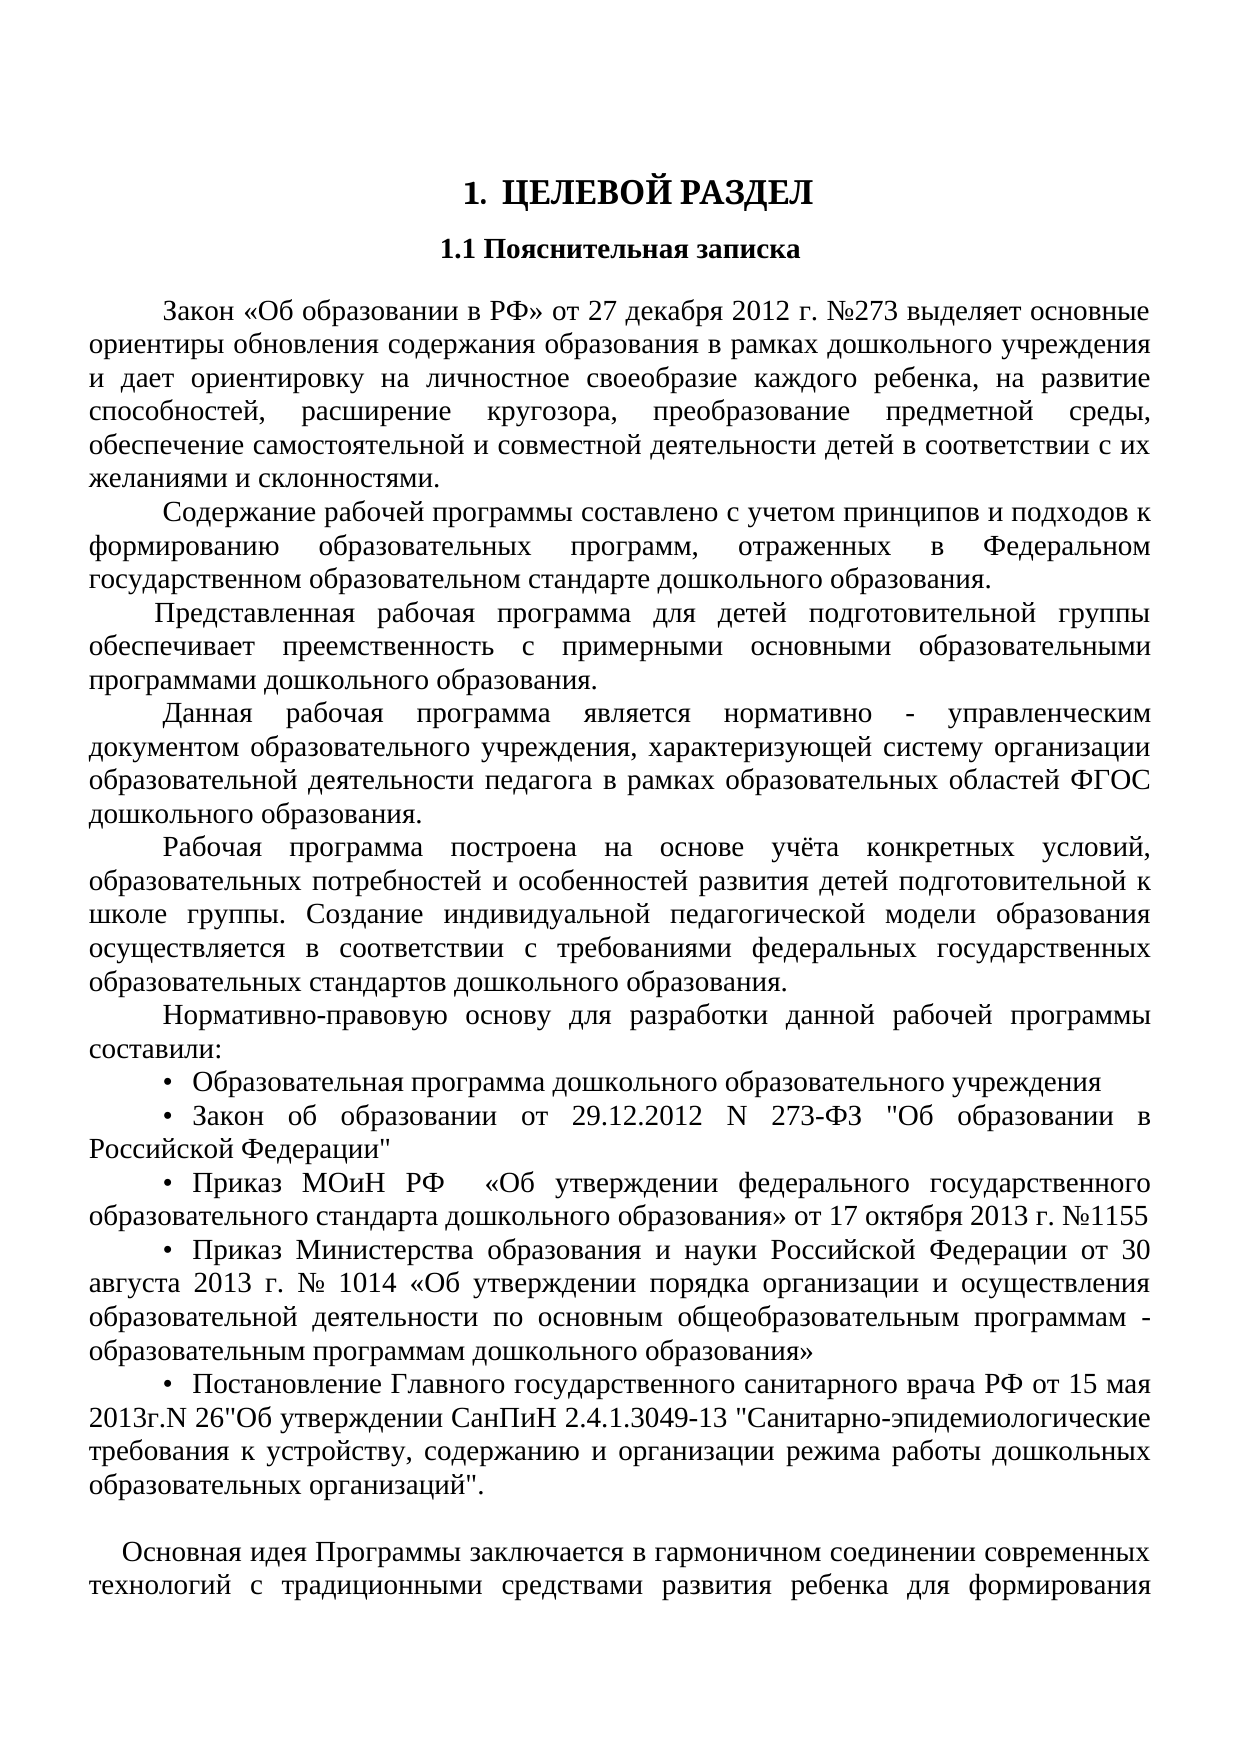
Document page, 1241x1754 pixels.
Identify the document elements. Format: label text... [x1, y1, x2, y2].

text Представленная рабочая программа для детей подготовительной группы обеспечивает преемственность с примерными основными образовательными программами дошкольного образования. [88, 595, 1152, 695]
subtitle Целевой раздел [126, 175, 1152, 213]
list Закон об образовании от 29.12.2012 N 273-ФЗ "Об образовании в Российской Федерации" [88, 1098, 1152, 1165]
text Нормативно-правовую основу для разработки данной рабочей программы составили: [88, 997, 1152, 1064]
list Постановление Главного государственного санитарного врача РФ от 15 мая 2013г.N 26"Об утверждении СанПиН 2.4.1.3049-13 "Санитарно-эпидемиологические требования к устройству, содержанию и организации режима работы дошкольных образовательных организаций". [88, 1366, 1152, 1500]
list Образовательная программа дошкольного образовательного учреждения [88, 1064, 1152, 1098]
text Рабочая программа построена на основе учёта конкретных условий, образовательных потребностей и особенностей развития детей подготовительной к школе группы. Создание индивидуальной педагогической модели образования осуществляется в соответствии с требованиями федеральных государственных образовательных стандартов дошкольного образования. [88, 829, 1152, 997]
list Приказ МОиН РФ «Об утверждении федерального государственного образовательного стандарта дошкольного образования» от 17 октября 2013 г. №1155 [88, 1165, 1152, 1232]
subtitle 1.1 Пояснительная записка [88, 231, 1152, 265]
list Приказ Министерства образования и науки Российской Федерации от 30 августа 2013 г. № 1014 «Об утверждении порядка организации и осуществления образовательной деятельности по основным общеобразовательным программам - образовательным программам дошкольного образования» [88, 1232, 1152, 1366]
text Данная рабочая программа является нормативно - управленческим документом образовательного учреждения, характеризующей систему организации образовательной деятельности педагога в рамках образовательных областей ФГОС дошкольного образования. [88, 695, 1152, 829]
text Содержание рабочей программы составлено с учетом принципов и подходов к формированию образовательных программ, отраженных в Федеральном государственном образовательном стандарте дошкольного образования. [88, 494, 1152, 595]
list Основная идея Программы заключается в гармоничном соединении современных технологий с традиционными средствами развития ребенка для формирования [88, 1534, 1152, 1601]
text Закон «Об образовании в РФ» от 27 декабря 2012 г. №273 выделяет основные ориентиры обновления содержания образования в рамках дошкольного учреждения и дает ориентировку на личностное своеобразие каждого ребенка, на развитие способностей, расширение кругозора, преобразование предметной среды, обеспечение самостоятельной и совместной деятельности детей в соответствии с их желаниями и склонностями. [88, 293, 1152, 494]
